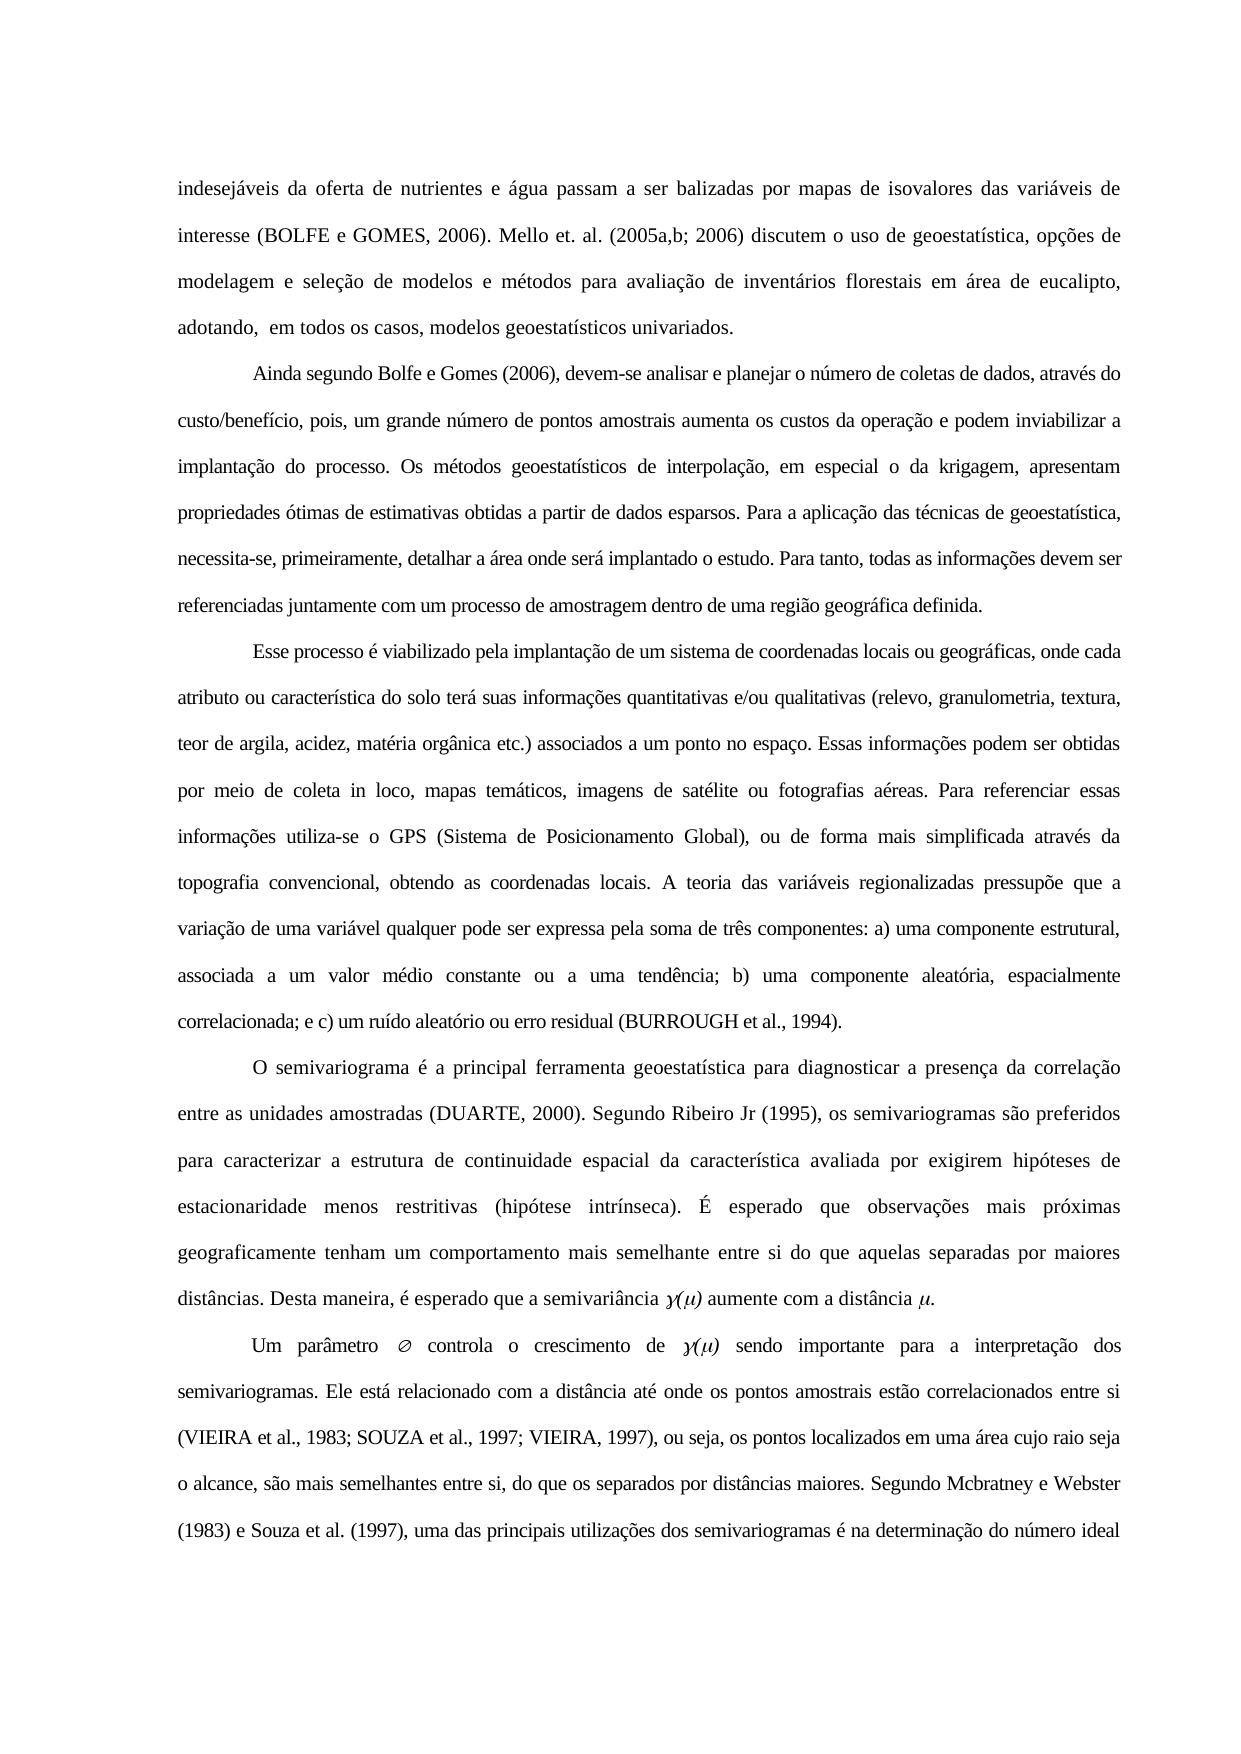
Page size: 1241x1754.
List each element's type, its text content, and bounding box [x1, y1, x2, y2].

text Ainda segundo Bolfe e Gomes (2006), devem-se analisar e planejar o número de coletas de dados, através do custo/benefício, pois, um grande número de pontos amostrais aumenta os custos da operação e podem inviabilizar a implantação do processo. Os métodos geoestatísticos de interpolação, em especial o da krigagem, apresentam propriedades ótimas de estimativas obtidas a partir de dados esparsos. Para a aplicação das técnicas de geoestatística, necessita-se, primeiramente, detalhar a área onde será implantado o estudo. Para tanto, todas as informações devem ser referenciadas juntamente com um processo de amostragem dentro de uma região geográfica definida. [177, 362, 1122, 617]
text O semivariograma é a principal ferramenta geoestatística para diagnosticar a presença da correlação entre as unidades amostradas (DUARTE, 2000). Segundo Ribeiro Jr (1995), os semivariogramas são preferidos para caracterizar a estrutura de continuidade espacial da característica avaliada por exigirem hipóteses de estacionaridade menos restritivas (hipótese intrínseca). É esperado que observações mais próximas geograficamente tenham um comportamento mais semelhante entre si do que aquelas separadas por maiores distâncias. Desta maneira, é esperado que a semivariância () aumente com a distância . [177, 1056, 1122, 1310]
text Esse processo é viabilizado pela implantação de um sistema de coordenadas locais ou geográficas, onde cada atributo ou característica do solo terá suas informações quantitativas e/ou qualitativas (relevo, granulometria, textura, teor de argila, acidez, matéria orgânica etc.) associados a um ponto no espaço. Essas informações podem ser obtidas por meio de coleta in loco, mapas temáticos, imagens de satélite ou fotografias aéreas. Para referenciar essas informações utiliza-se o GPS (Sistema de Posicionamento Global), ou de forma mais simplificada através da topografia convencional, obtendo as coordenadas locais. A teoria das variáveis regionalizadas pressupõe que a variação de uma variável qualquer pode ser expressa pela soma de três componentes: a) uma componente estrutural, associada a um valor médio constante ou a uma tendência; b) uma componente aleatória, espacialmente correlacionada; e c) um ruído aleatório ou erro residual (BURROUGH et al., 1994). [177, 640, 1122, 1033]
text Um parâmetro  controla o crescimento de () sendo importante para a interpretação dos semivariogramas. Ele está relacionado com a distância até onde os pontos amostrais estão correlacionados entre si (VIEIRA et al., 1983; SOUZA et al., 1997; VIEIRA, 1997), ou seja, os pontos localizados em uma área cujo raio seja o alcance, são mais semelhantes entre si, do que os separados por distâncias maiores. Segundo Mcbratney e Webster (1983) e Souza et al. (1997), uma das principais utilizações dos semivariogramas é na determinação do número ideal [177, 1333, 1122, 1542]
text indesejáveis da oferta de nutrientes e água passam a ser balizadas por mapas de isovalores das variáveis de interesse (BOLFE e GOMES, 2006). Mello et. al. (2005a,b; 2006) discutem o uso de geoestatística, opções de modelagem e seleção de modelos e métodos para avaliação de inventários florestais em área de eucalipto, adotando, em todos os casos, modelos geoestatísticos univariados. [177, 177, 1122, 339]
